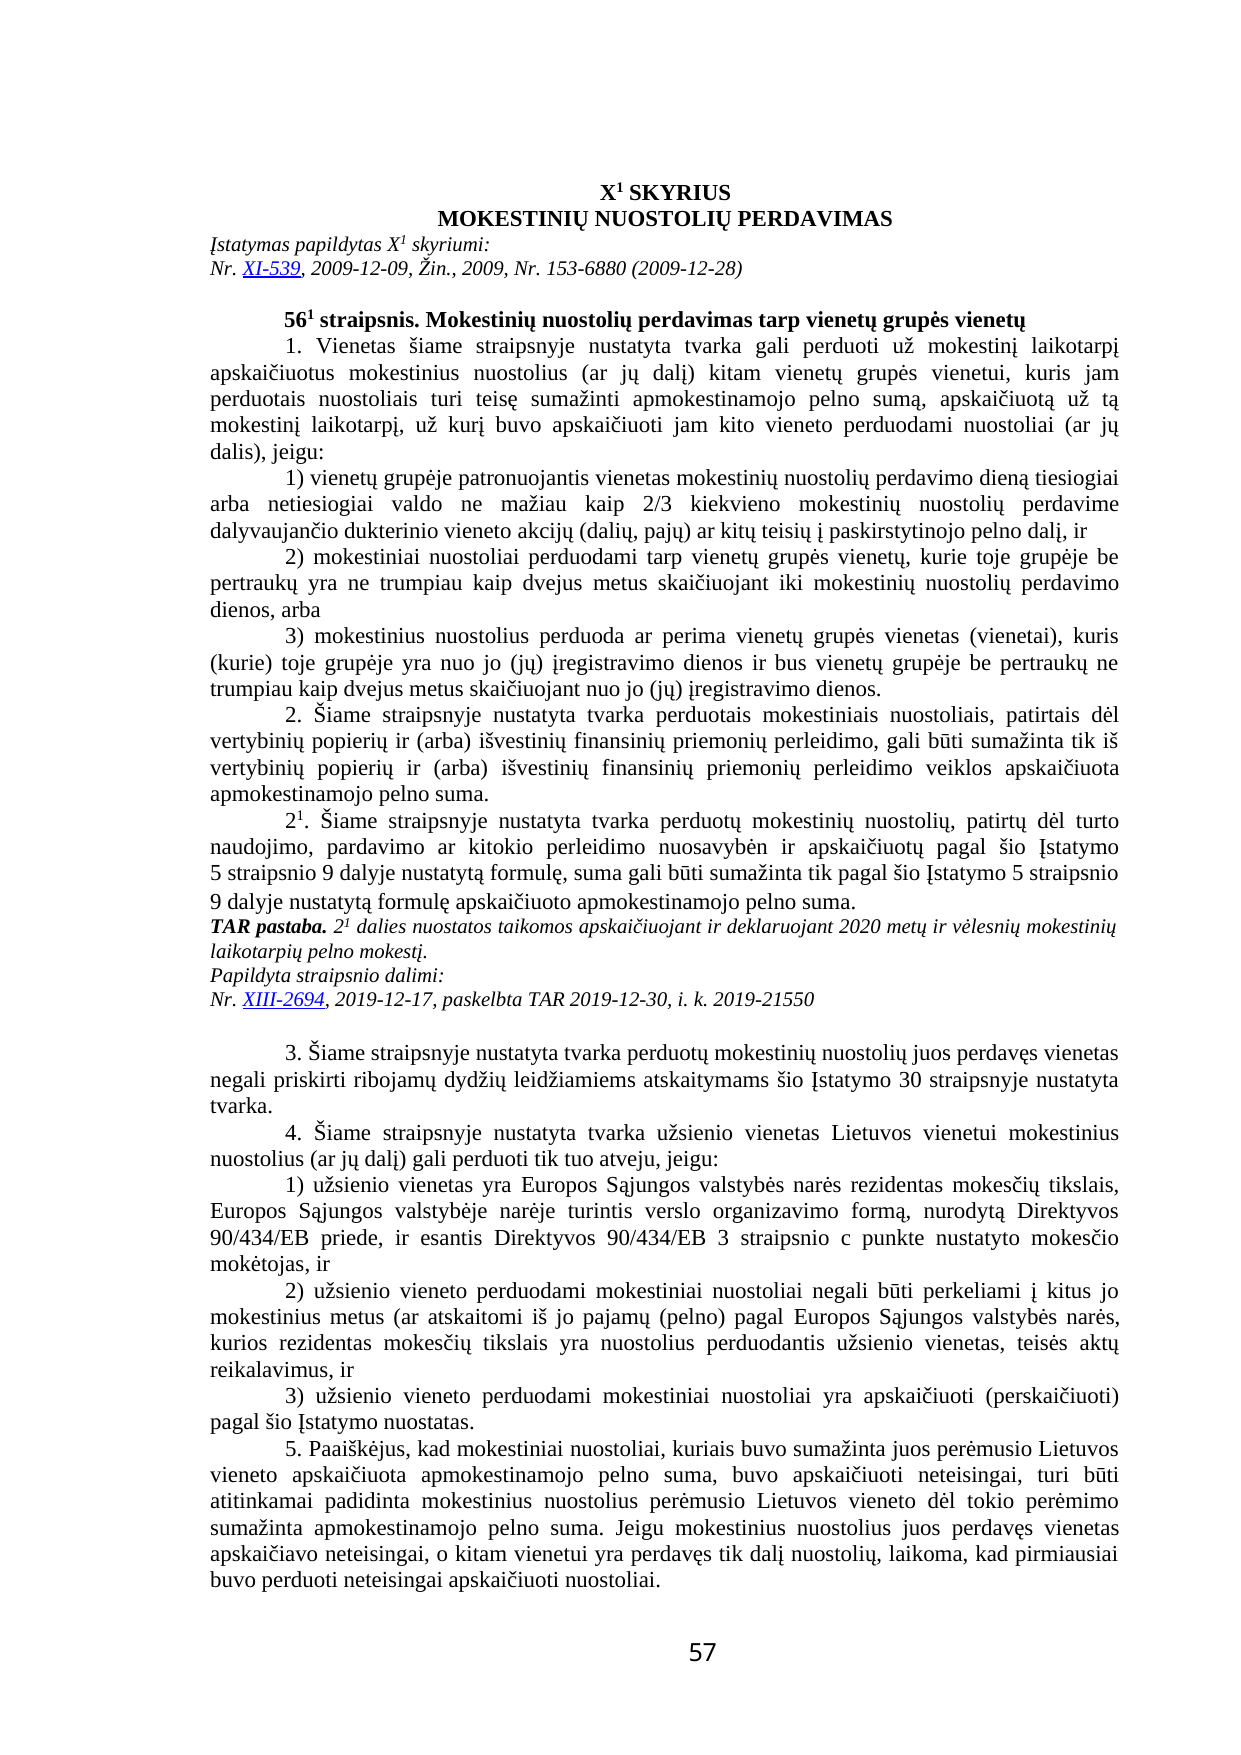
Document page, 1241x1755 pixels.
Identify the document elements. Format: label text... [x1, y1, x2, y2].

text 1. Vienetas šiame straipsnyje nustatyta tvarka gali perduoti už mokestinį laikotarpį apskaičiuotus mokestinius nuostolius (ar jų dalį) kitam vienetų grupės vienetui, kuris jam perduotais nuostoliais turi teisę sumažinti apmokestinamojo pelno sumą, apskaičiuotą už tą mokestinį laikotarpį, už kurį buvo apskaičiuoti jam kito vieneto perduodami nuostoliai (ar jų dalis), jeigu: [210, 332, 1120, 464]
text 4. Šiame straipsnyje nustatyta tvarka užsienio vienetas Lietuvos vienetui mokestinius nuostolius (ar jų dalį) gali perduoti tik tuo atveju, jeigu: [210, 1118, 1120, 1171]
text 2) mokestiniai nuostoliai perduodami tarp vienetų grupės vienetų, kurie toje grupėje be pertraukų yra ne trumpiau kaip dvejus metus skaičiuojant iki mokestinių nuostolių perdavimo dienos, arba [210, 543, 1120, 622]
text 1) užsienio vienetas yra Europos Sąjungos valstybės narės rezidentas mokesčių tikslais, Europos Sąjungos valstybėje narėje turintis verslo organizavimo formą, nurodytą Direktyvos 90/434/EB priede, ir esantis Direktyvos 90/434/EB 3 straipsnio c punkte nustatyto mokesčio mokėtojas, ir [210, 1171, 1120, 1277]
text 21. Šiame straipsnyje nustatyta tvarka perduotų mokestinių nuostolių, patirtų dėl turto naudojimo, pardavimo ar kitokio perleidimo nuosavybėn ir apskaičiuotų pagal šio Įstatymo 5 straipsnio 9 dalyje nustatytą formulę, suma gali būti sumažinta tik pagal šio Įstatymo 5 straipsnio 9 dalyje nustatytą formulę apskaičiuoto apmokestinamojo pelno suma. [210, 807, 1120, 914]
text 3. Šiame straipsnyje nustatyta tvarka perduotų mokestinių nuostolių juos perdavęs vienetas negali priskirti ribojamų dydžių leidžiamiems atskaitymams šio Įstatymo 30 straipsnyje nustatyta tvarka. [210, 1039, 1120, 1118]
text TAR pastaba. 21 dalies nuostatos taikomos apskaičiuojant ir deklaruojant 2020 metų ir vėlesnių mokestinių laikotarpių pelno mokestį. [210, 914, 1120, 963]
text 1) vienetų grupėje patronuojantis vienetas mokestinių nuostolių perdavimo dieną tiesiogiai arba netiesiogiai valdo ne mažiau kaip 2/3 kiekvieno mokestinių nuostolių perdavime dalyvaujančio dukterinio vieneto akcijų (dalių, pajų) ar kitų teisių į paskirstytinojo pelno dalį, ir [210, 464, 1120, 543]
text X1 SKYRIUS [210, 179, 1120, 205]
text MOKESTINIŲ NUOSTOLIŲ PERDAVIMAS [210, 205, 1120, 231]
text 5. Paaiškėjus, kad mokestiniai nuostoliai, kuriais buvo sumažinta juos perėmusio Lietuvos vieneto apskaičiuota apmokestinamojo pelno suma, buvo apskaičiuoti neteisingai, turi būti atitinkamai padidinta mokestinius nuostolius perėmusio Lietuvos vieneto dėl tokio perėmimo sumažinta apmokestinamojo pelno suma. Jeigu mokestinius nuostolius juos perdavęs vienetas apskaičiavo neteisingai, o kitam vienetui yra perdavęs tik dalį nuostolių, laikoma, kad pirmiausiai buvo perduoti neteisingai apskaičiuoti nuostoliai. [210, 1435, 1120, 1593]
text 3) užsienio vieneto perduodami mokestiniai nuostoliai yra apskaičiuoti (perskaičiuoti) pagal šio Įstatymo nuostatas. [210, 1382, 1120, 1435]
text 2. Šiame straipsnyje nustatyta tvarka perduotais mokestiniais nuostoliais, patirtais dėl vertybinių popierių ir (arba) išvestinių finansinių priemonių perleidimo, gali būti sumažinta tik iš vertybinių popierių ir (arba) išvestinių finansinių priemonių perleidimo veiklos apskaičiuota apmokestinamojo pelno suma. [210, 701, 1120, 807]
text 3) mokestinius nuostolius perduoda ar perima vienetų grupės vienetas (vienetai), kuris (kurie) toje grupėje yra nuo jo (jų) įregistravimo dienos ir bus vienetų grupėje be pertraukų ne trumpiau kaip dvejus metus skaičiuojant nuo jo (jų) įregistravimo dienos. [210, 622, 1120, 701]
text Nr. XIII-2694, 2019-12-17, paskelbta TAR 2019-12-30, i. k. 2019-21550 [210, 987, 1120, 1011]
text Nr. XI-539, 2009-12-09, Žin., 2009, Nr. 153-6880 (2009-12-28) [210, 256, 1120, 279]
text 2) užsienio vieneto perduodami mokestiniai nuostoliai negali būti perkeliami į kitus jo mokestinius metus (ar atskaitomi iš jo pajamų (pelno) pagal Europos Sąjungos valstybės narės, kurios rezidentas mokesčių tikslais yra nuostolius perduodantis užsienio vienetas, teisės aktų reikalavimus, ir [210, 1277, 1120, 1382]
text Papildyta straipsnio dalimi: [210, 963, 1120, 987]
text 561 straipsnis. Mokestinių nuostolių perdavimas tarp vienetų grupės vienetų [284, 306, 1120, 332]
text Įstatymas papildytas X1 skyriumi: [210, 231, 1120, 256]
